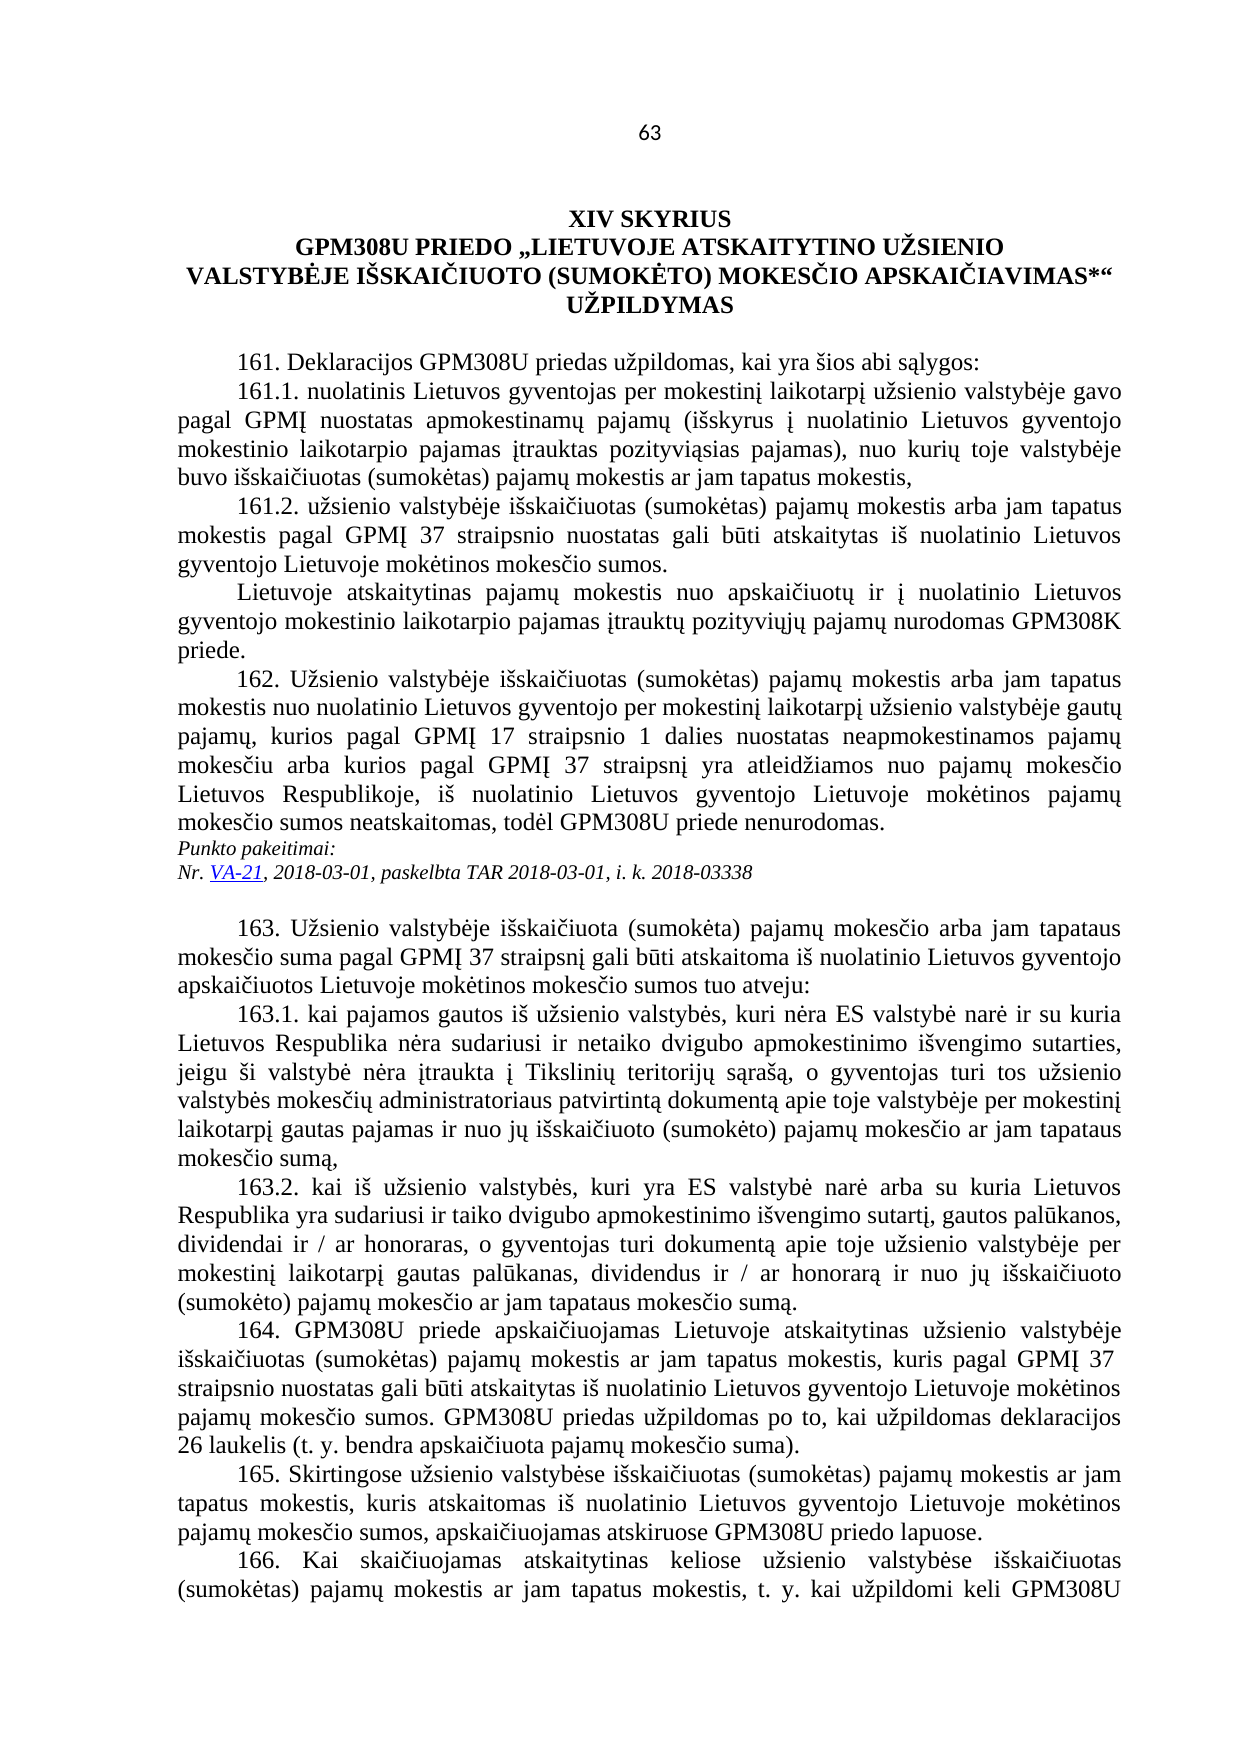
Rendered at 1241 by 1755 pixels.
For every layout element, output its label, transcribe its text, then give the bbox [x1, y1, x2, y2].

text 161.2. užsienio valstybėje išskaičiuotas (sumokėtas) pajamų mokestis arba jam tapatus mokestis pagal GPMĮ 37 straipsnio nuostatas gali būti atskaitytas iš nuolatinio Lietuvos gyventojo Lietuvoje mokėtinos mokesčio sumos. [177, 491, 1122, 577]
text Lietuvoje atskaitytinas pajamų mokestis nuo apskaičiuotų ir į nuolatinio Lietuvos gyventojo mokestinio laikotarpio pajamas įtrauktų pozityviųjų pajamų nurodomas GPM308K priede. [177, 577, 1122, 664]
text 164. GPM308U priede apskaičiuojamas Lietuvoje atskaitytinas užsienio valstybėje išskaičiuotas (sumokėtas) pajamų mokestis ar jam tapatus mokestis, kuris pagal GPMĮ 37 straipsnio nuostatas gali būti atskaitytas iš nuolatinio Lietuvos gyventojo Lietuvoje mokėtinos pajamų mokesčio sumos. GPM308U priedas užpildomas po to, kai užpildomas deklaracijos 26 laukelis (t. y. bendra apskaičiuota pajamų mokesčio suma). [177, 1316, 1122, 1459]
text 162. Užsienio valstybėje išskaičiuotas (sumokėtas) pajamų mokestis arba jam tapatus mokestis nuo nuolatinio Lietuvos gyventojo per mokestinį laikotarpį užsienio valstybėje gautų pajamų, kurios pagal GPMĮ 17 straipsnio 1 dalies nuostatas neapmokestinamos pajamų mokesčiu arba kurios pagal GPMĮ 37 straipsnį yra atleidžiamos nuo pajamų mokesčio Lietuvos Respublikoje, iš nuolatinio Lietuvos gyventojo Lietuvoje mokėtinos pajamų mokesčio sumos neatskaitomas, todėl GPM308U priede nenurodomas. [177, 664, 1122, 836]
text 161.1. nuolatinis Lietuvos gyventojas per mokestinį laikotarpį užsienio valstybėje gavo pagal GPMĮ nuostatas apmokestinamų pajamų (išskyrus į nuolatinio Lietuvos gyventojo mokestinio laikotarpio pajamas įtrauktas pozityviąsias pajamas), nuo kurių toje valstybėje buvo išskaičiuotas (sumokėtas) pajamų mokestis ar jam tapatus mokestis, [177, 376, 1122, 491]
text 163.1. kai pajamos gautos iš užsienio valstybės, kuri nėra ES valstybė narė ir su kuria Lietuvos Respublika nėra sudariusi ir netaiko dvigubo apmokestinimo išvengimo sutarties, jeigu ši valstybė nėra įtraukta į Tikslinių teritorijų sąrašą, o gyventojas turi tos užsienio valstybės mokesčių administratoriaus patvirtintą dokumentą apie toje valstybėje per mokestinį laikotarpį gautas pajamas ir nuo jų išskaičiuoto (sumokėto) pajamų mokesčio ar jam tapataus mokesčio sumą, [177, 999, 1122, 1172]
text 165. Skirtingose užsienio valstybėse išskaičiuotas (sumokėtas) pajamų mokestis ar jam tapatus mokestis, kuris atskaitomas iš nuolatinio Lietuvos gyventojo Lietuvoje mokėtinos pajamų mokesčio sumos, apskaičiuojamas atskiruose GPM308U priedo lapuose. [177, 1459, 1122, 1546]
text Punkto pakeitimai: [177, 836, 1122, 860]
text VALSTYBĖJE IŠSKAIČIUOTO (SUMOKĖTO) MOKESČIO APSKAIČIAVIMAS*“ UŽPILDYMAS [177, 261, 1122, 319]
text 161. Deklaracijos GPM308U priedas užpildomas, kai yra šios abi sąlygos: [177, 347, 1122, 376]
text 163. Užsienio valstybėje išskaičiuota (sumokėta) pajamų mokesčio arba jam tapataus mokesčio suma pagal GPMĮ 37 straipsnį gali būti atskaitoma iš nuolatinio Lietuvos gyventojo apskaičiuotos Lietuvoje mokėtinos mokesčio sumos tuo atveju: [177, 913, 1122, 999]
text GPM308U PRIEDO „LIETUVOJE ATSKAITYTINO UŽSIENIO [177, 232, 1122, 261]
text 166. Kai skaičiuojamas atskaitytinas keliose užsienio valstybėse išskaičiuotas (sumokėtas) pajamų mokestis ar jam tapatus mokestis, t. y. kai užpildomi keli GPM308U [177, 1546, 1122, 1603]
text 163.2. kai iš užsienio valstybės, kuri yra ES valstybė narė arba su kuria Lietuvos Respublika yra sudariusi ir taiko dvigubo apmokestinimo išvengimo sutartį, gautos palūkanos, dividendai ir / ar honoraras, o gyventojas turi dokumentą apie toje užsienio valstybėje per mokestinį laikotarpį gautas palūkanas, dividendus ir / ar honorarą ir nuo jų išskaičiuoto (sumokėto) pajamų mokesčio ar jam tapataus mokesčio sumą. [177, 1172, 1122, 1316]
text XIV SKYRIUS [177, 204, 1122, 232]
text Nr. VA-21, 2018-03-01, paskelbta TAR 2018-03-01, i. k. 2018-03338 [177, 860, 1122, 884]
